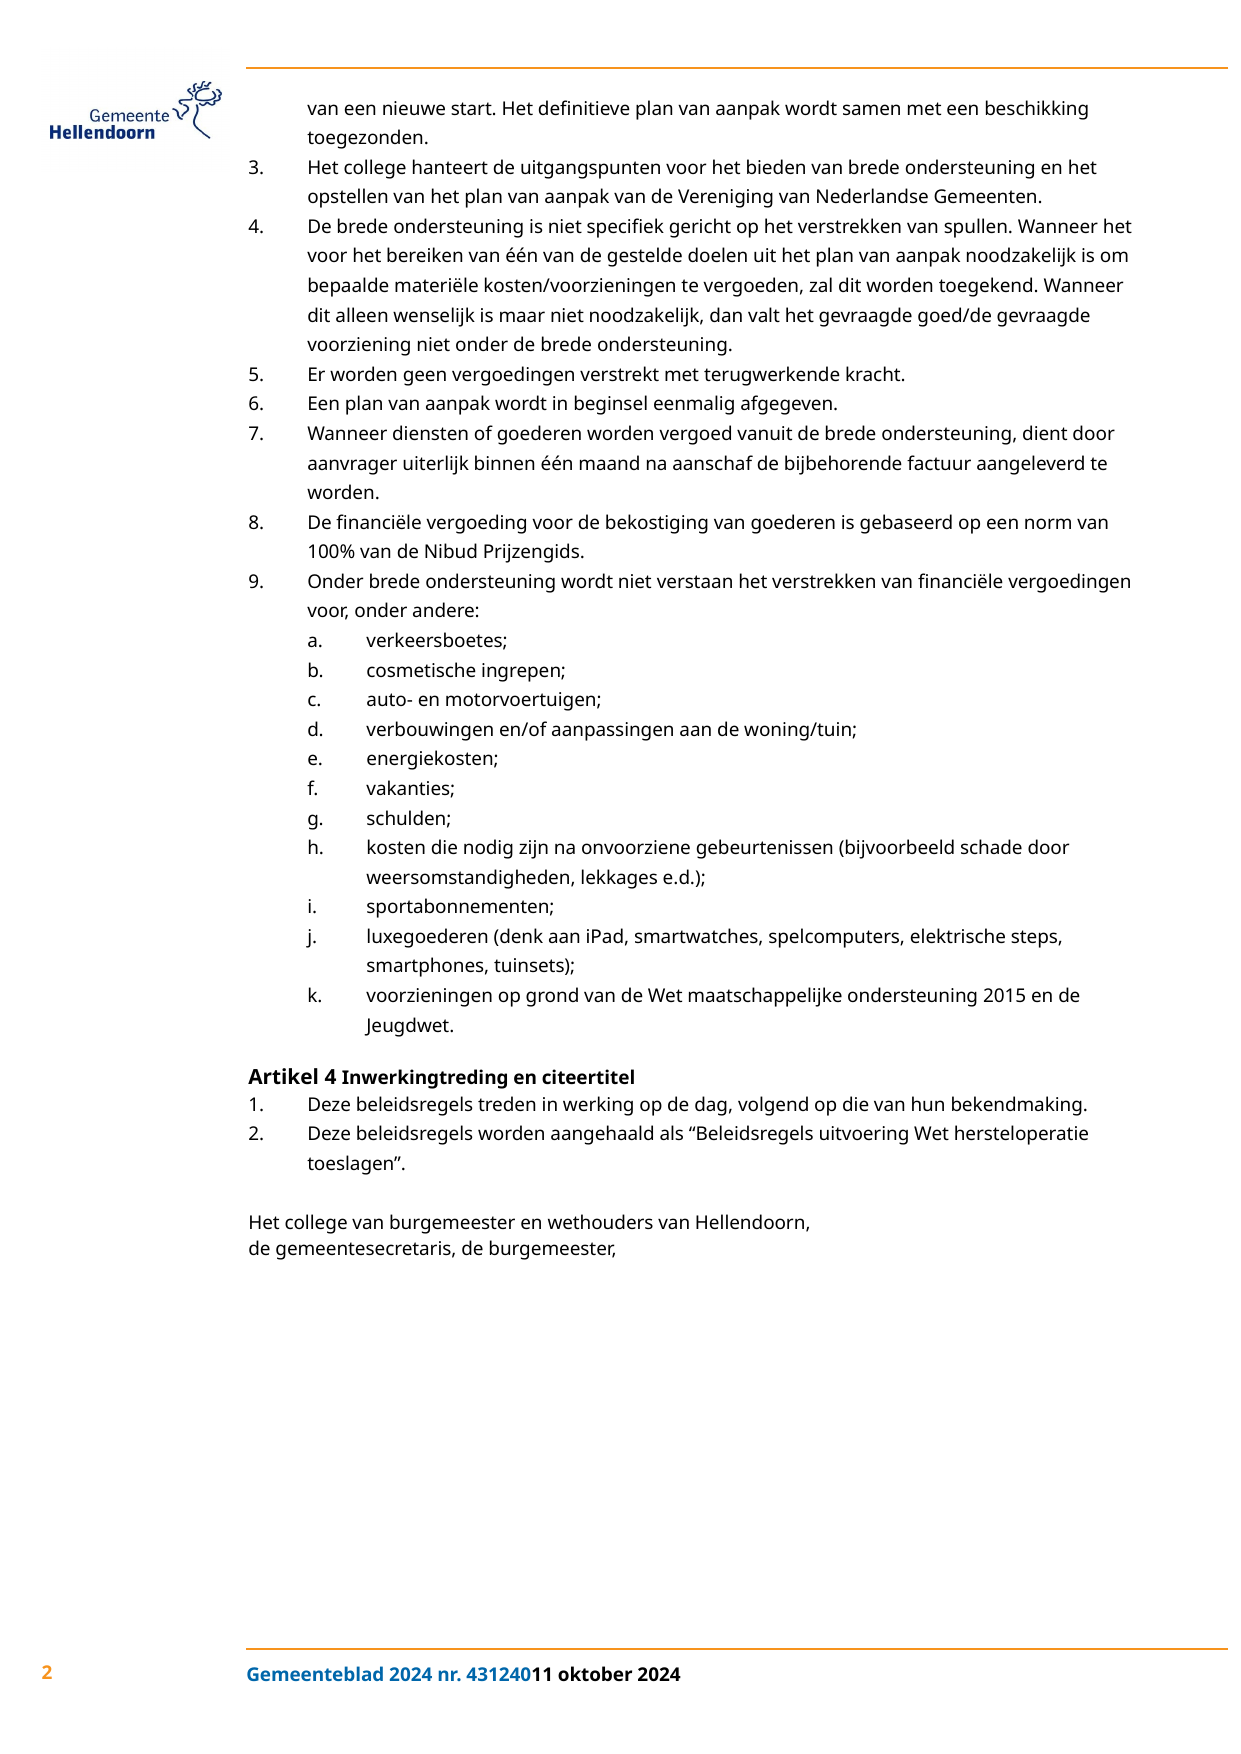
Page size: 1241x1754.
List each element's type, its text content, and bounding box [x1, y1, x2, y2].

list verbouwingen en/of aanpassingen aan de woning/tuin; [307, 716, 1152, 742]
list schulden; [307, 805, 1152, 831]
list cosmetische ingrepen; [307, 657, 1152, 683]
list luxegoederen (denk aan iPad, smartwatches, spelcomputers, elektrische steps, smartphones, tuinsets); [307, 923, 1152, 978]
list Het college hanteert de uitgangspunten voor het bieden van brede ondersteuning en het opstellen van het plan van aanpak van de Vereniging van Nederlandse Gemeenten. [248, 154, 1152, 209]
list Deze beleidsregels treden in werking op de dag, volgend op die van hun bekendmaking. [248, 1091, 1152, 1116]
list De financiële vergoeding voor de bekostiging van goederen is gebaseerd op een norm van 100% van de Nibud Prijzengids. [248, 509, 1152, 564]
list Deze beleidsregels worden aangehaald als “Beleidsregels uitvoering Wet hersteloperatie toeslagen”. [248, 1120, 1152, 1176]
list De brede ondersteuning is niet specifiek gericht op het verstrekken van spullen. Wanneer het voor het bereiken van één van de gestelde doelen uit het plan van aanpak noodzakelijk is om bepaalde materiële kosten/voorzieningen te vergoeden, zal dit worden toegekend. Wanneer dit alleen wenselijk is maar niet noodzakelijk, dan valt het gevraagde goed/de gevraagde voorziening niet onder de brede ondersteuning. [248, 213, 1152, 357]
list kosten die nodig zijn na onvoorziene gebeurtenissen (bijvoorbeeld schade door weersomstandigheden, lekkages e.d.); [307, 834, 1152, 890]
list sportabonnementen; [307, 893, 1152, 919]
text de gemeentesecretaris, de burgemeester, [248, 1235, 1152, 1261]
text Het college van burgemeester en wethouders van Hellendoorn, [248, 1209, 1152, 1235]
list energiekosten; [307, 746, 1152, 771]
text Artikel 4 Inwerkingtreding en citeertitel [248, 1062, 1152, 1091]
list Een plan van aanpak wordt in beginsel eenmalig afgegeven. [248, 391, 1152, 416]
list Er worden geen vergoedingen verstrekt met terugwerkende kracht. [248, 361, 1152, 387]
list voorzieningen op grond van de Wet maatschappelijke ondersteuning 2015 en de Jeugdwet. [307, 982, 1152, 1038]
list vakanties; [307, 775, 1152, 801]
list auto- en motorvoertuigen; [307, 686, 1152, 712]
list Wanneer diensten of goederen worden vergoed vanuit de brede ondersteuning, dient door aanvrager uiterlijk binnen één maand na aanschaf de bijbehorende factuur aangeleverd te worden. [248, 420, 1152, 505]
list van een nieuwe start. Het definitieve plan van aanpak wordt samen met een beschikking toegezonden. [248, 95, 1152, 150]
list Onder brede ondersteuning wordt niet verstaan het verstrekken van financiële vergoedingen voor, onder andere: [248, 568, 1152, 623]
picture [41, 47, 231, 172]
list verkeersboetes; [307, 627, 1152, 653]
